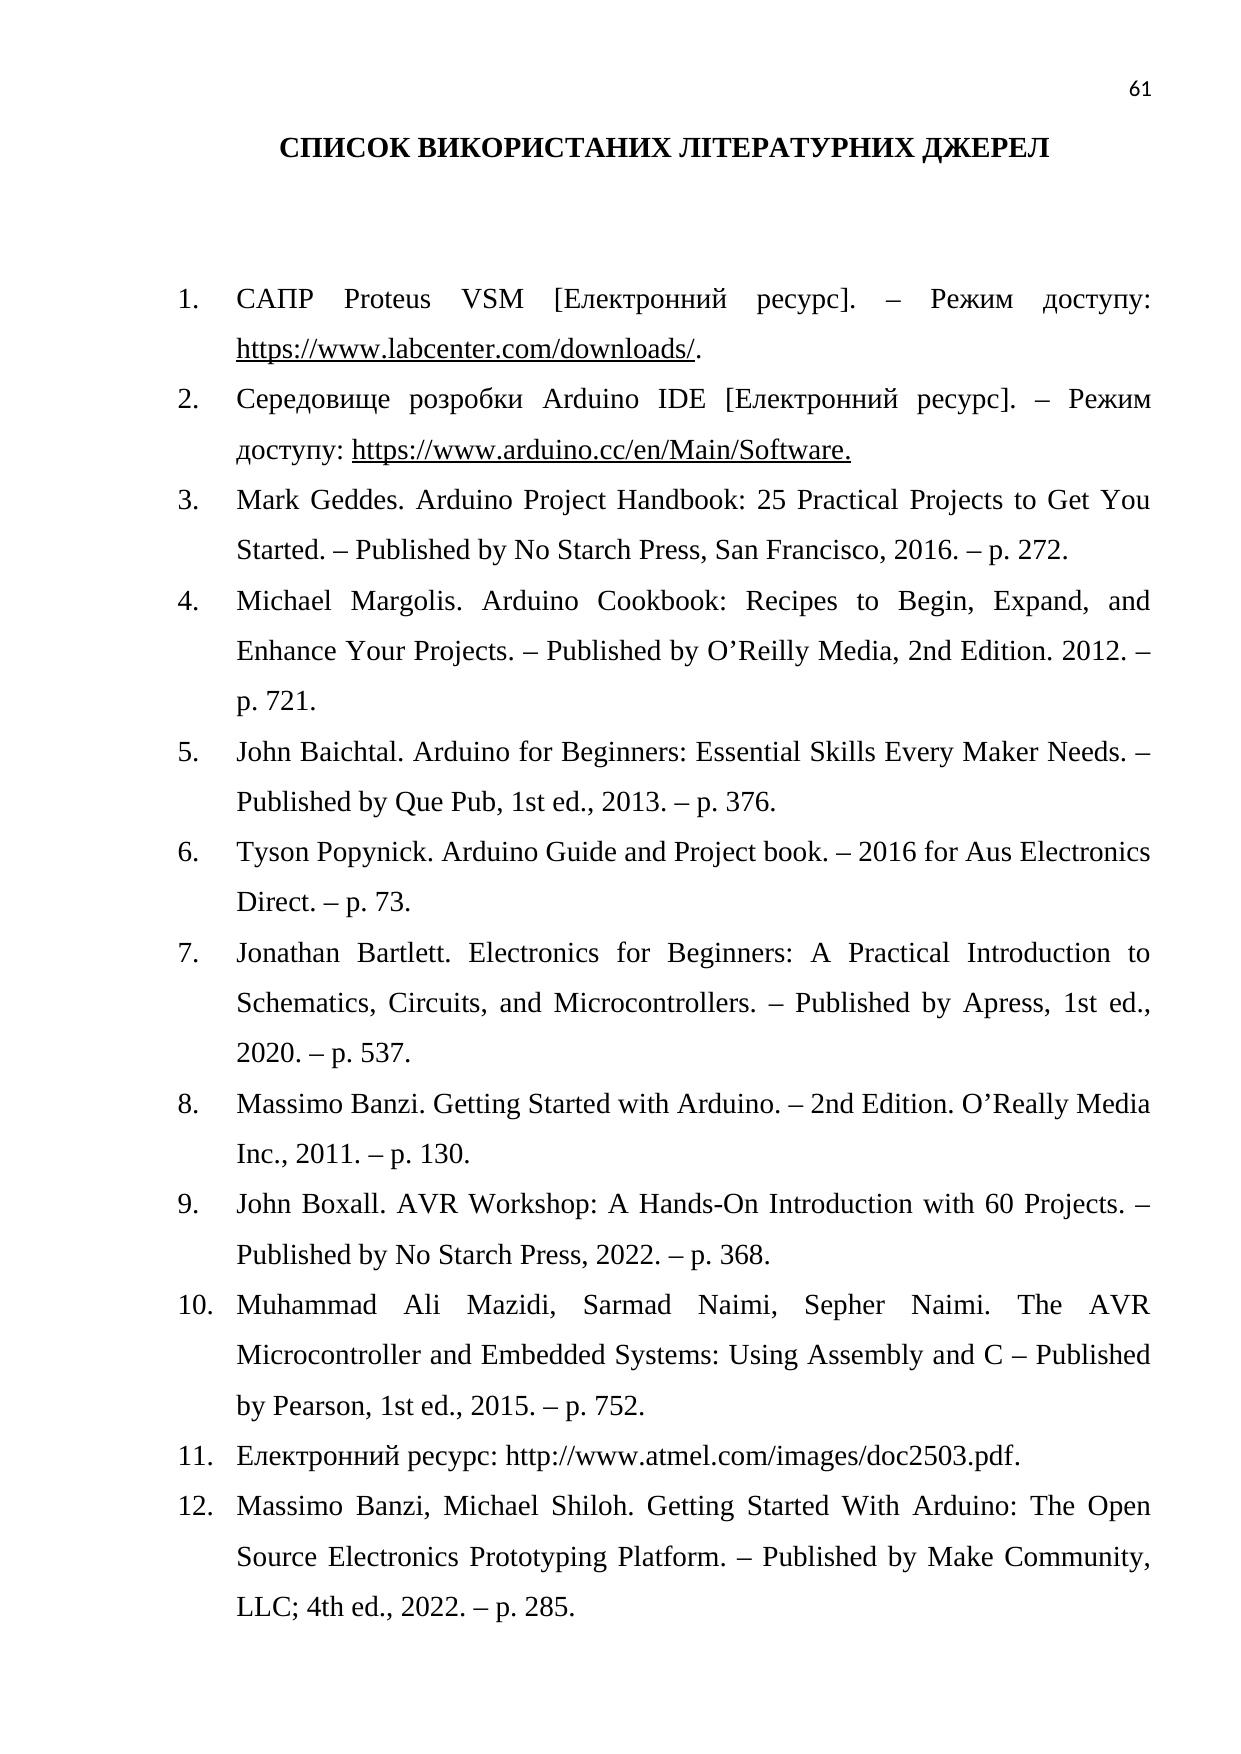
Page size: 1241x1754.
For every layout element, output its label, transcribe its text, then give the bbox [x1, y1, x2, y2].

list Tyson Popynick. Arduino Guide and Project book. – 2016 for Aus Electronics Direct. – p. 73. [177, 834, 1152, 918]
subtitle СПИСОК ВИКОРИСТАНИХ ЛІТЕРАТУРНИХ ДЖЕРЕЛ [177, 130, 1152, 163]
list Michael Margolis. Arduino Cookbook: Recipes to Begin, Expand, and Enhance Your Projects. – Published by O’Reilly Media, 2nd Edition. 2012. – p. 721. [177, 583, 1152, 717]
list САПР Proteus VSM [Електронний ресурс]. – Режим доступу: https://www.labcenter.com/downloads/. [177, 281, 1152, 365]
list Електронний ресурс: http://www.atmel.com/images/doc2503.pdf. [177, 1438, 1152, 1472]
list Mark Geddes. Arduino Project Handbook: 25 Practical Projects to Get You Started. – Published by No Starch Press, San Francisco, 2016. – p. 272. [177, 482, 1152, 566]
list John Baichtal. Arduino for Beginners: Essential Skills Every Maker Needs. – Published by Que Pub, 1st ed., 2013. – p. 376. [177, 734, 1152, 817]
list Середовище розробки Arduino IDE [Електронний ресурс]. – Режим доступу: https://www.arduino.cc/en/Main/Software. [177, 381, 1152, 465]
list Muhammad Ali Mazidi, Sarmad Naimi, Sepher Naimi. The AVR Microcontroller and Embedded Systems: Using Assembly and C – Published by Pearson, 1st ed., 2015. – p. 752. [177, 1287, 1152, 1421]
list John Boxall. AVR Workshop: A Hands-On Introduction with 60 Projects. – Published by No Starch Press, 2022. – p. 368. [177, 1186, 1152, 1270]
list Massimo Banzi. Getting Started with Arduino. – 2nd Edition. O’Really Media Inc., 2011. – p. 130. [177, 1086, 1152, 1170]
list Jonathan Bartlett. Electronics for Beginners: A Practical Introduction to Schematics, Circuits, and Microcontrollers. – Published by Apress, 1st ed., 2020. – p. 537. [177, 935, 1152, 1069]
list Massimo Banzi, Michael Shiloh. Getting Started With Arduino: The Open Source Electronics Prototyping Platform. – Published by Make Community, LLC; 4th ed., 2022. – p. 285. [177, 1488, 1152, 1622]
